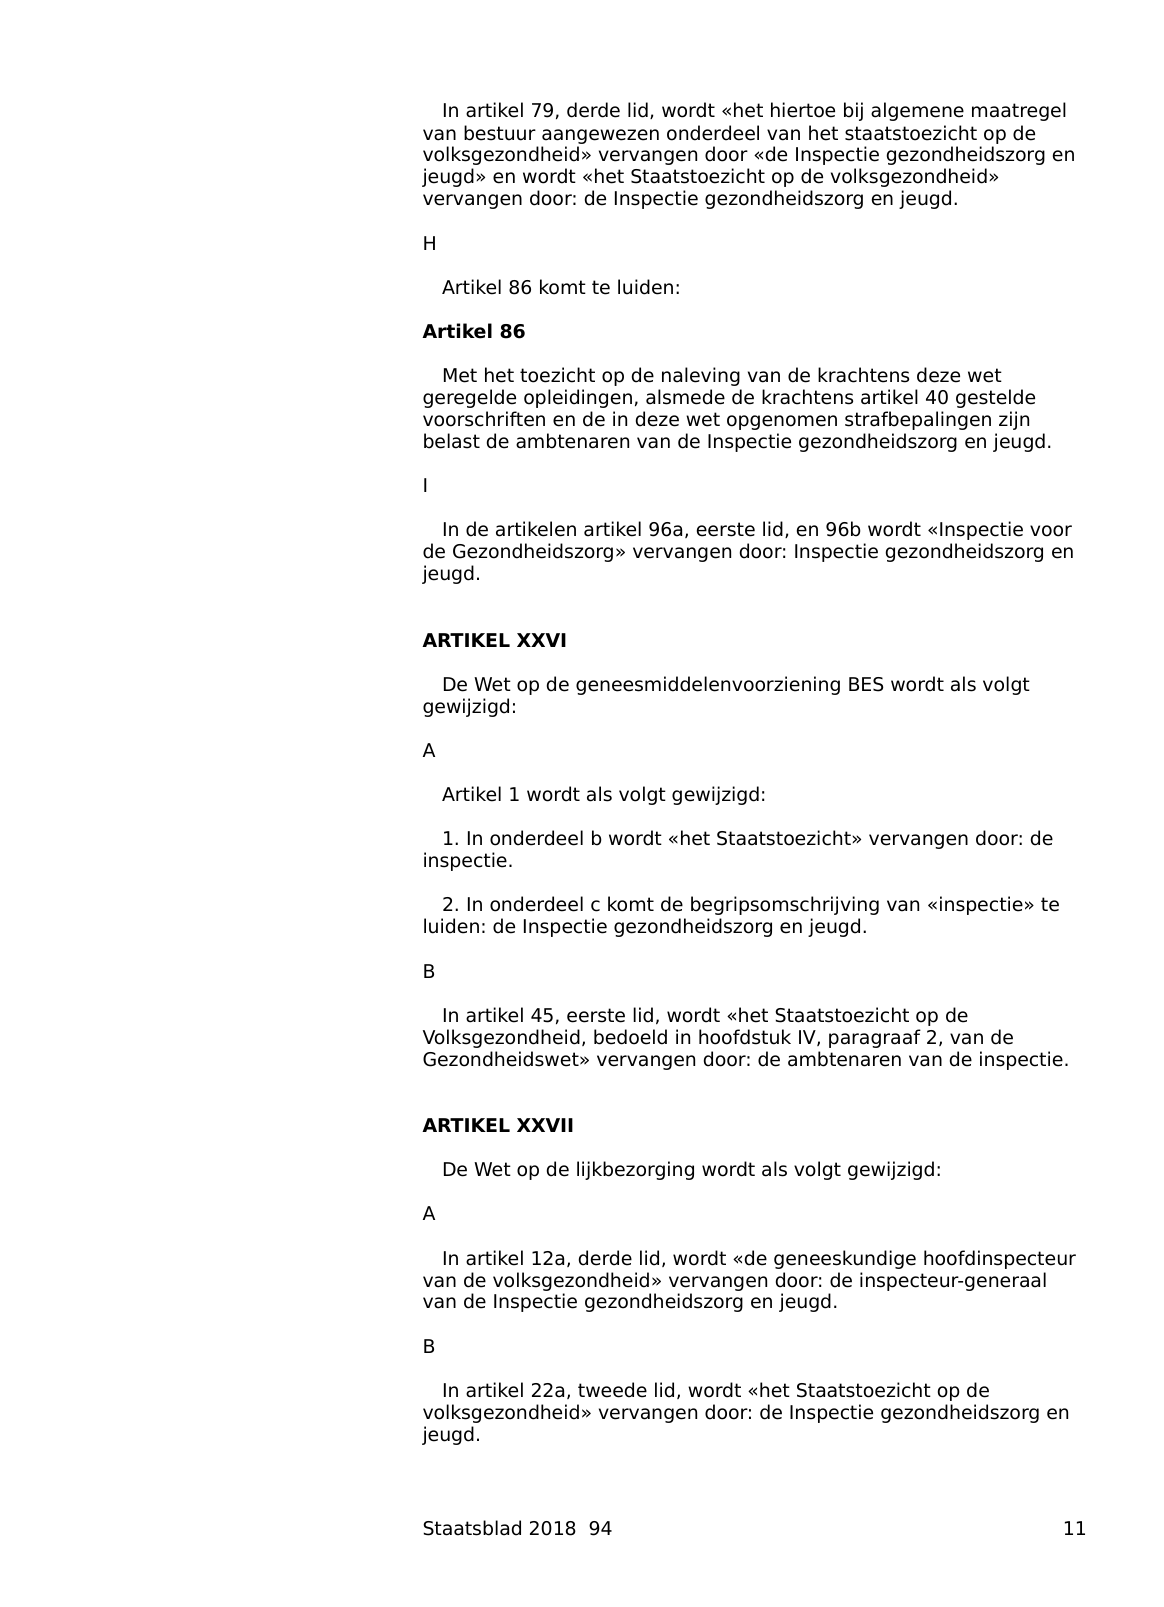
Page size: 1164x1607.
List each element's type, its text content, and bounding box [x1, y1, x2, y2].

text B [422, 1336, 1087, 1358]
text In artikel 45, eerste lid, wordt «het Staatstoezicht op de Volksgezondheid, bedoeld in hoofdstuk IV, paragraaf 2, van de Gezondheidswet» vervangen door: de ambtenaren van de inspectie. [422, 1005, 1087, 1071]
text De Wet op de lijkbezorging wordt als volgt gewijzigd: [422, 1159, 1087, 1181]
text B [422, 961, 1087, 982]
text H [422, 232, 1087, 254]
text Met het toezicht op de naleving van de krachtens deze wet geregelde opleidingen, alsmede de krachtens artikel 40 gestelde voorschriften en de in deze wet opgenomen strafbepalingen zijn belast de ambtenaren van de Inspectie gezondheidszorg en jeugd. [422, 365, 1087, 453]
text I [422, 475, 1087, 497]
subtitle ARTIKEL XXVI [422, 629, 1087, 652]
text A [422, 740, 1087, 762]
subtitle Artikel 86 [422, 321, 1087, 343]
text Artikel 86 komt te luiden: [422, 277, 1087, 299]
text In de artikelen artikel 96a, eerste lid, en 96b wordt «Inspectie voor de Gezondheidszorg» vervangen door: Inspectie gezondheidszorg en jeugd. [422, 519, 1087, 585]
text In artikel 12a, derde lid, wordt «de geneeskundige hoofdinspecteur van de volksgezondheid» vervangen door: de inspecteur-generaal van de Inspectie gezondheidszorg en jeugd. [422, 1247, 1087, 1313]
subtitle ARTIKEL XXVII [422, 1115, 1087, 1137]
text In artikel 79, derde lid, wordt «het hiertoe bij algemene maatregel van bestuur aangewezen onderdeel van het staatstoezicht op de volksgezondheid» vervangen door «de Inspectie gezondheidszorg en jeugd» en wordt «het Staatstoezicht op de volksgezondheid» vervangen door: de Inspectie gezondheidszorg en jeugd. [422, 100, 1087, 210]
text Artikel 1 wordt als volgt gewijzigd: [422, 784, 1087, 806]
text A [422, 1203, 1087, 1225]
text In artikel 22a, tweede lid, wordt «het Staatstoezicht op de volksgezondheid» vervangen door: de Inspectie gezondheidszorg en jeugd. [422, 1380, 1087, 1446]
text 1. In onderdeel b wordt «het Staatstoezicht» vervangen door: de inspectie. [422, 828, 1087, 872]
text De Wet op de geneesmiddelenvoorziening BES wordt als volgt gewijzigd: [422, 674, 1087, 718]
text 2. In onderdeel c komt de begripsomschrijving van «inspectie» te luiden: de Inspectie gezondheidszorg en jeugd. [422, 894, 1087, 938]
